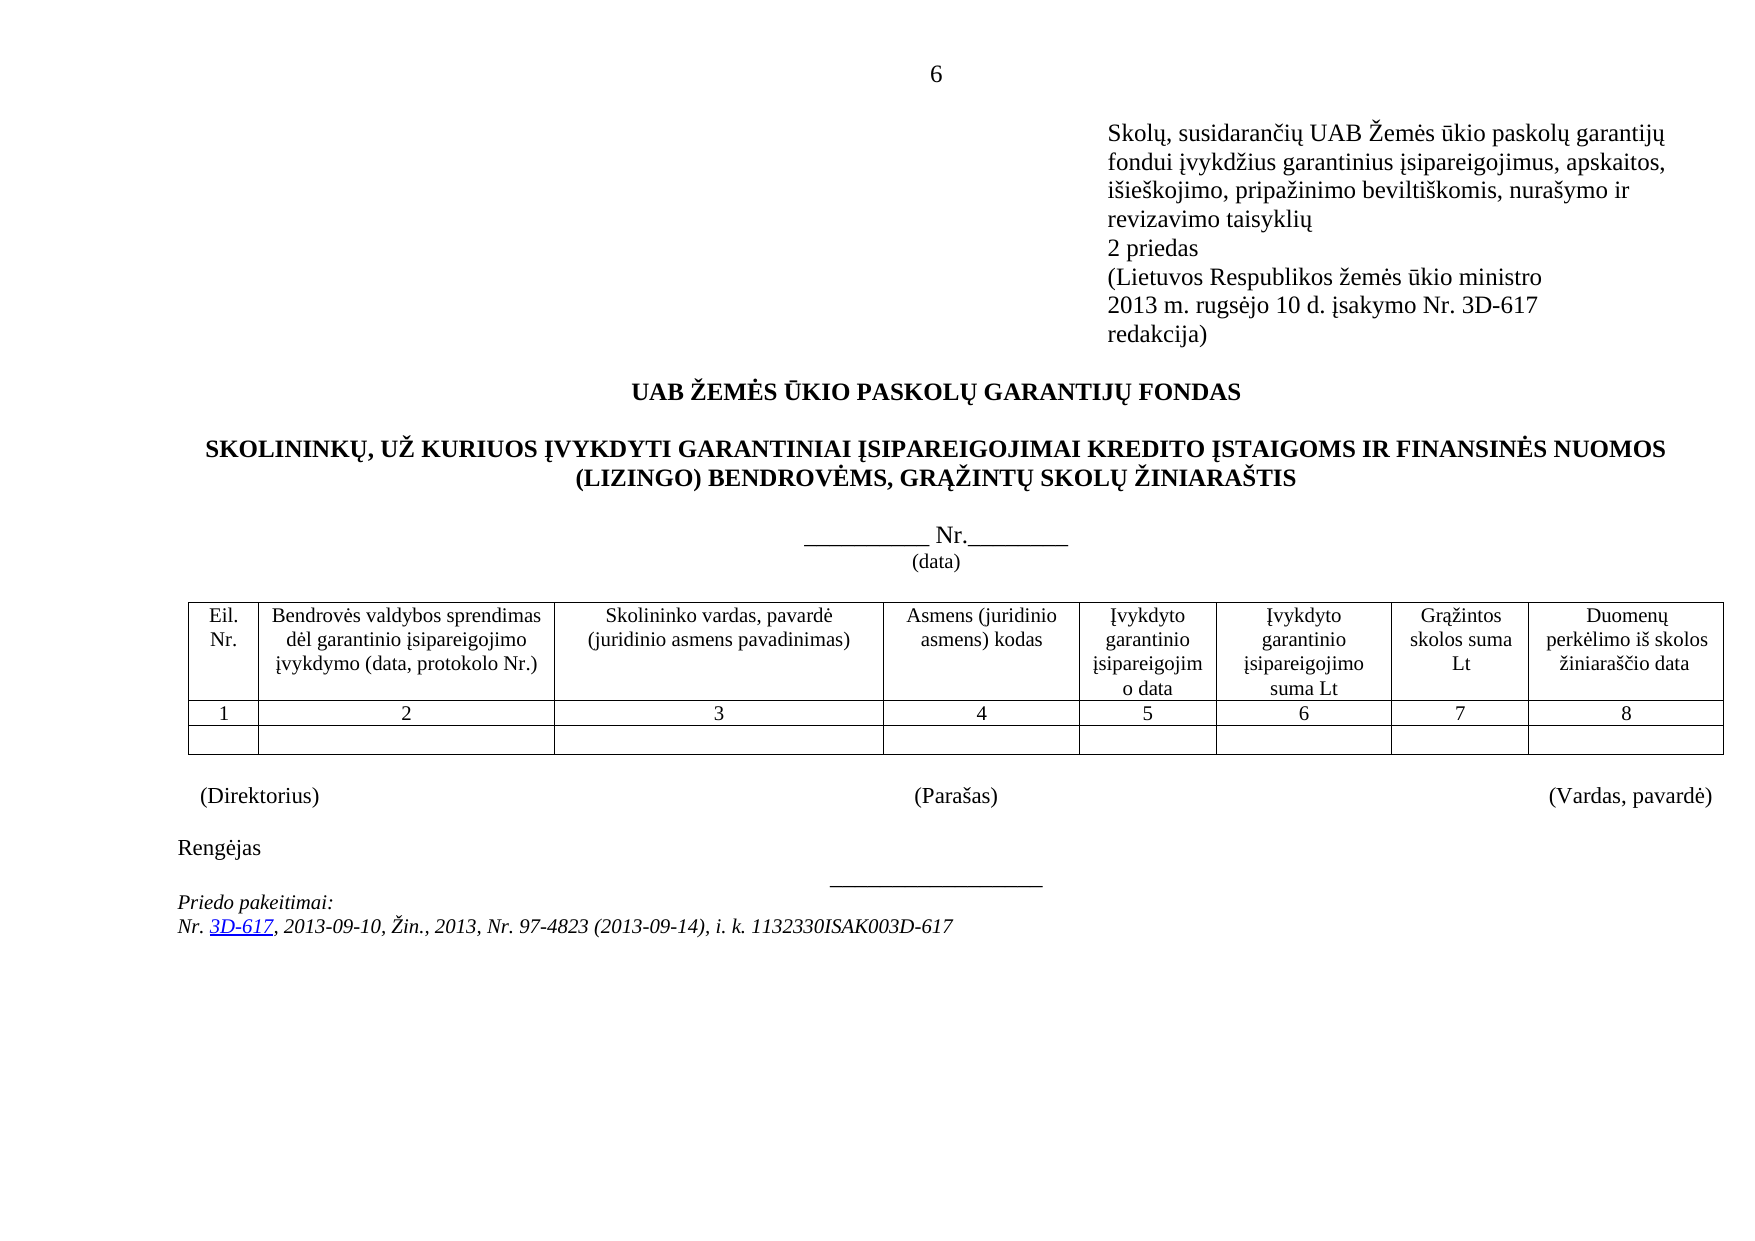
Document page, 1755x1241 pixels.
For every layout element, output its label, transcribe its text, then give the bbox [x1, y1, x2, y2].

table_header Duomenų perkėlimo iš skolos žiniaraščio data [1529, 603, 1723, 699]
table_header Grąžintos skolos suma Lt [1392, 603, 1528, 699]
text Priedo pakeitimai: [177, 889, 1695, 914]
text Nr. 3D-617, 2013-09-10, Žin., 2013, Nr. 97-4823 (2013-09-14), i. k. 1132330ISAK003D-617 [177, 914, 1695, 938]
table_header (Direktorius) [189, 782, 700, 808]
table_cell [189, 726, 258, 754]
text (Lietuvos Respublikos žemės ūkio ministro [1107, 262, 1695, 291]
table_cell 1 [189, 701, 258, 724]
table_header Bendrovės valdybos sprendimas dėl garantinio įsipareigojimo įvykdymo (data, protokolo Nr.) [259, 603, 554, 699]
text __________ Nr.________ [177, 521, 1695, 549]
text 2013 m. rugsėjo 10 d. įsakymo Nr. 3D-617 [1107, 291, 1695, 319]
table_header (Parašas) [700, 782, 1212, 808]
table_header Eil. Nr. [189, 603, 258, 699]
table_cell [1080, 726, 1216, 754]
table_cell 5 [1080, 701, 1216, 724]
table_cell 8 [1529, 701, 1723, 724]
table_cell [1529, 726, 1723, 754]
text _________________ [177, 861, 1695, 889]
text Skolų, susidarančių UAB Žemės ūkio paskolų garantijų [1107, 118, 1698, 147]
table_header Įvykdyto garantinio įsipareigojimo suma Lt [1217, 603, 1391, 699]
table_cell 7 [1392, 701, 1528, 724]
text UAB ŽEMĖS ŪKIO PASKOLŲ GARANTIJŲ FONDAS [177, 377, 1695, 406]
table_header Skolininko vardas, pavardė (juridinio asmens pavadinimas) [555, 603, 883, 699]
text (data) [177, 549, 1695, 573]
table_cell 3 [555, 701, 883, 724]
table_cell [259, 726, 554, 754]
table_header (Vardas, pavardė) [1212, 782, 1724, 808]
table_cell 4 [884, 701, 1079, 724]
text revizavimo taisyklių [1107, 204, 1698, 233]
table_cell [1392, 726, 1528, 754]
text SKOLININKŲ, UŽ KURIUOS ĮVYKDYTI GARANTINIAI ĮSIPAREIGOJIMAI KREDITO ĮSTAIGOMS IR FINANSINĖS NUOMOS (LIZINGO) BENDROVĖMS, GRĄŽINTŲ SKOLŲ ŽINIARAŠTIS [177, 434, 1695, 492]
table_cell [884, 726, 1079, 754]
table_header Asmens (juridinio asmens) kodas [884, 603, 1079, 699]
text redakcija) [1107, 319, 1695, 348]
table_header Įvykdyto garantinio įsipareigojimo data [1080, 603, 1216, 699]
table_cell 2 [259, 701, 554, 724]
table_cell [1217, 726, 1391, 754]
table_cell 6 [1217, 701, 1391, 724]
text Rengėjas [177, 834, 1695, 861]
text 2 priedas [1107, 233, 1698, 262]
text išieškojimo, pripažinimo beviltiškomis, nurašymo ir [1107, 176, 1698, 204]
table_cell [555, 726, 883, 754]
text fondui įvykdžius garantinius įsipareigojimus, apskaitos, [1107, 147, 1698, 176]
